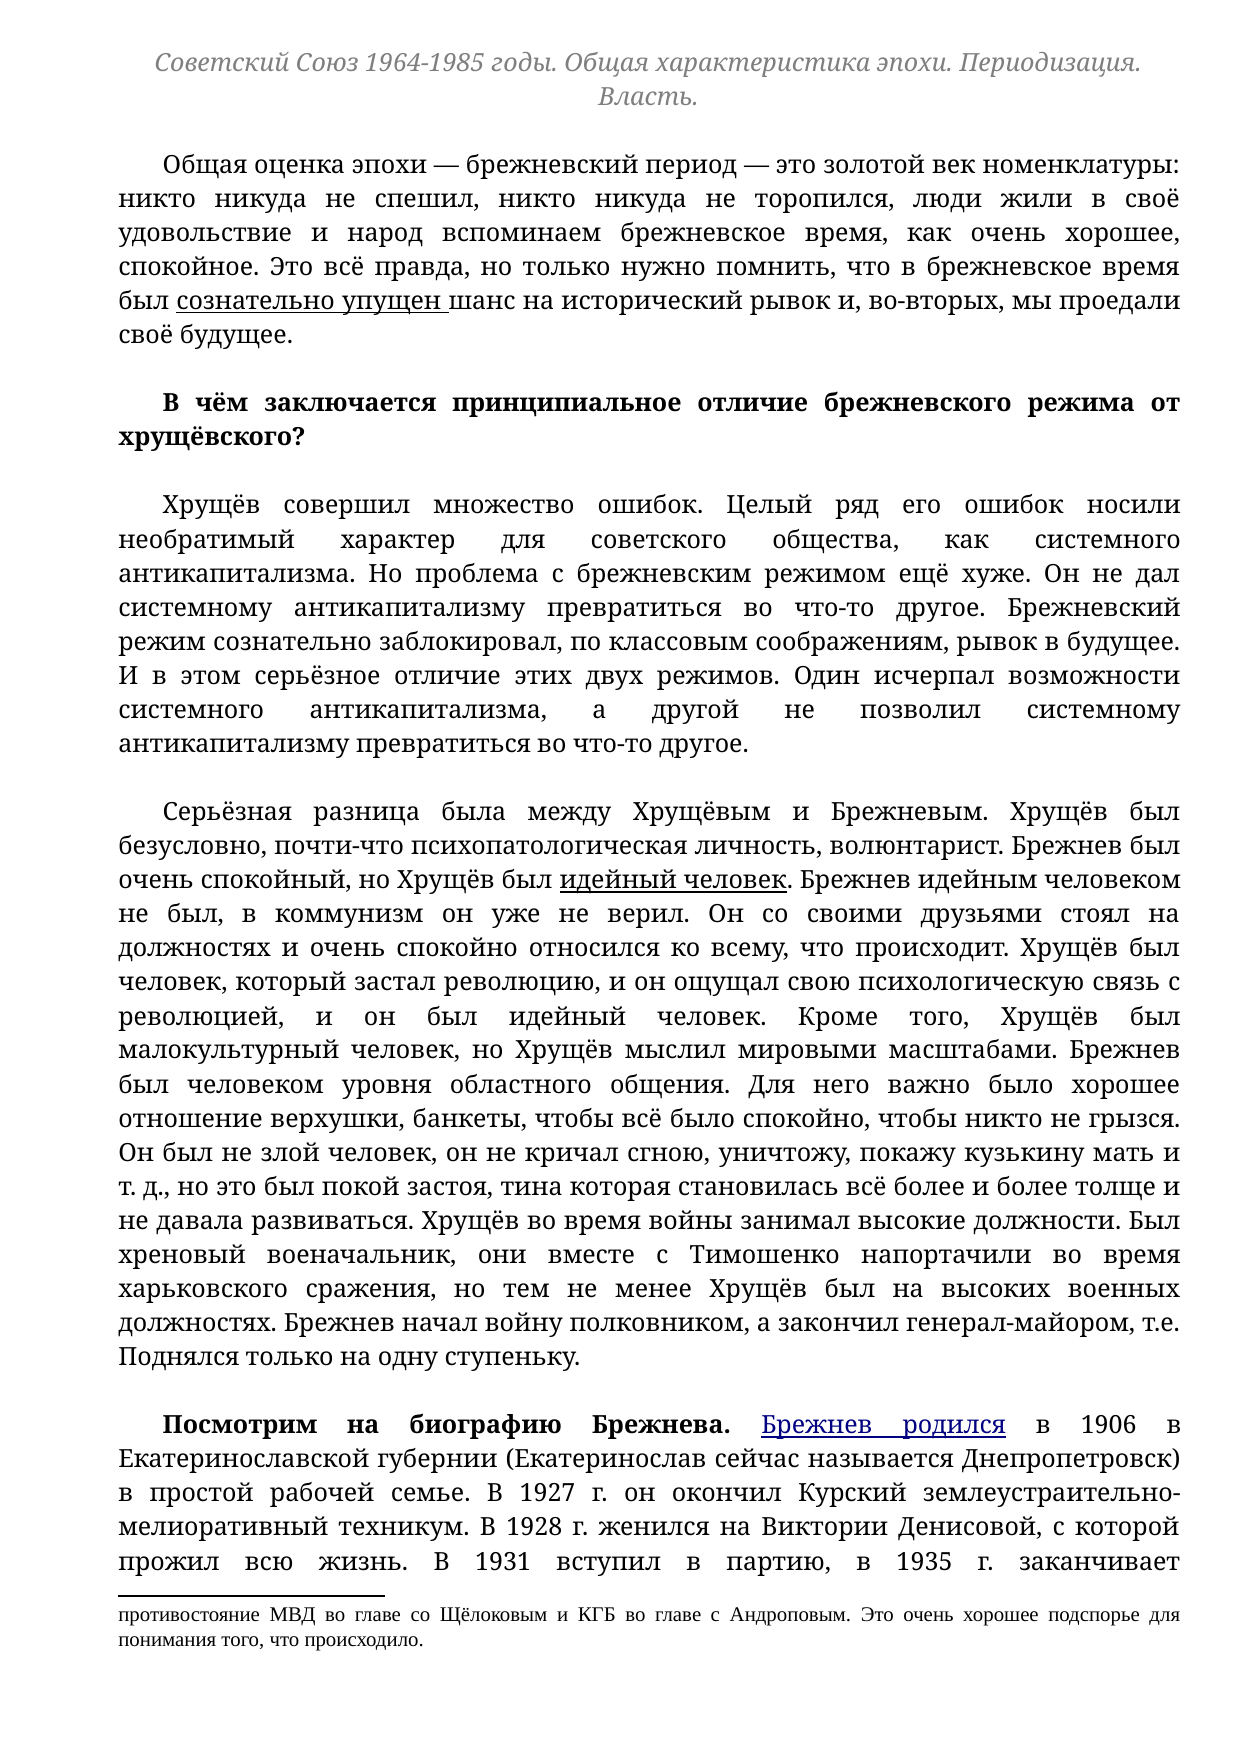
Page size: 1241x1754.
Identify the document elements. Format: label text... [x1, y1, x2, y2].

text Серьёзная разница была между Хрущёвым и Брежневым. Хрущёв был безусловно, почти-что психопатологическая личность, волюнтарист. Брежнев был очень спокойный, но Хрущёв был идейный человек. Брежнев идейным человеком не был, в коммунизм он уже не верил. Он со своими друзьями стоял на должностях и очень спокойно относился ко всему, что происходит. Хрущёв был человек, который застал революцию, и он ощущал свою психологическую связь с революцией, и он был идейный человек. Кроме того, Хрущёв был малокультурный человек, но Хрущёв мыслил мировыми масштабами. Брежнев был человеком уровня областного общения. Для него важно было хорошее отношение верхушки, банкеты, чтобы всё было спокойно, чтобы никто не грызся. Он был не злой человек, он не кричал сгною, уничтожу, покажу кузькину мать и т. д., но это был покой застоя, тина которая становилась всё более и более толще и не давала развиваться. Хрущёв во время войны занимал высокие должности. Был хреновый военачальник, они вместе с Тимошенко напортачили во время харьковского сражения, но тем не менее Хрущёв был на высоких военных должностях. Брежнев начал войну полковником, а закончил генерал-майором, т.е. Поднялся только на одну ступеньку. [118, 794, 1181, 1373]
text противостояние МВД во главе со Щёлоковым и КГБ во главе с Андроповым. Это очень хорошее подспорье для понимания того, что происходило. [118, 1602, 1181, 1651]
text Общая оценка эпохи — брежневский период — это золотой век номенклатуры: никто никуда не спешил, никто никуда не торопился, люди жили в своё удовольствие и народ вспоминаем брежневское время, как очень хорошее, спокойное. Это всё правда, но только нужно помнить, что в брежневское время был сознательно упущен шанс на исторический рывок и, во-вторых, мы проедали своё будущее. [118, 147, 1181, 351]
text Хрущёв совершил множество ошибок. Целый ряд его ошибок носили необратимый характер для советского общества, как системного антикапитализма. Но проблема с брежневским режимом ещё хуже. Он не дал системному антикапитализму превратиться во что-то другое. Брежневский режим сознательно заблокировал, по классовым соображениям, рывок в будущее. И в этом серьёзное отличие этих двух режимов. Один исчерпал возможности системного антикапитализма, а другой не позволил системному антикапитализму превратиться во что-то другое. [118, 487, 1181, 760]
text В чём заключается принципиальное отличие брежневского режима от хрущёвского? [118, 385, 1181, 453]
text Посмотрим на биографию Брежнева. Брежнев родился в 1906 в Екатеринославской губернии (Екатеринослав сейчас называется Днепропетровск) в простой рабочей семье. В 1927 г. он окончил Курский землеустраительно-мелиоративный техникум. В 1928 г. женился на Виктории Денисовой, с которой прожил всю жизнь. В 1931 вступил в партию, в 1935 г. заканчивает [118, 1407, 1181, 1577]
